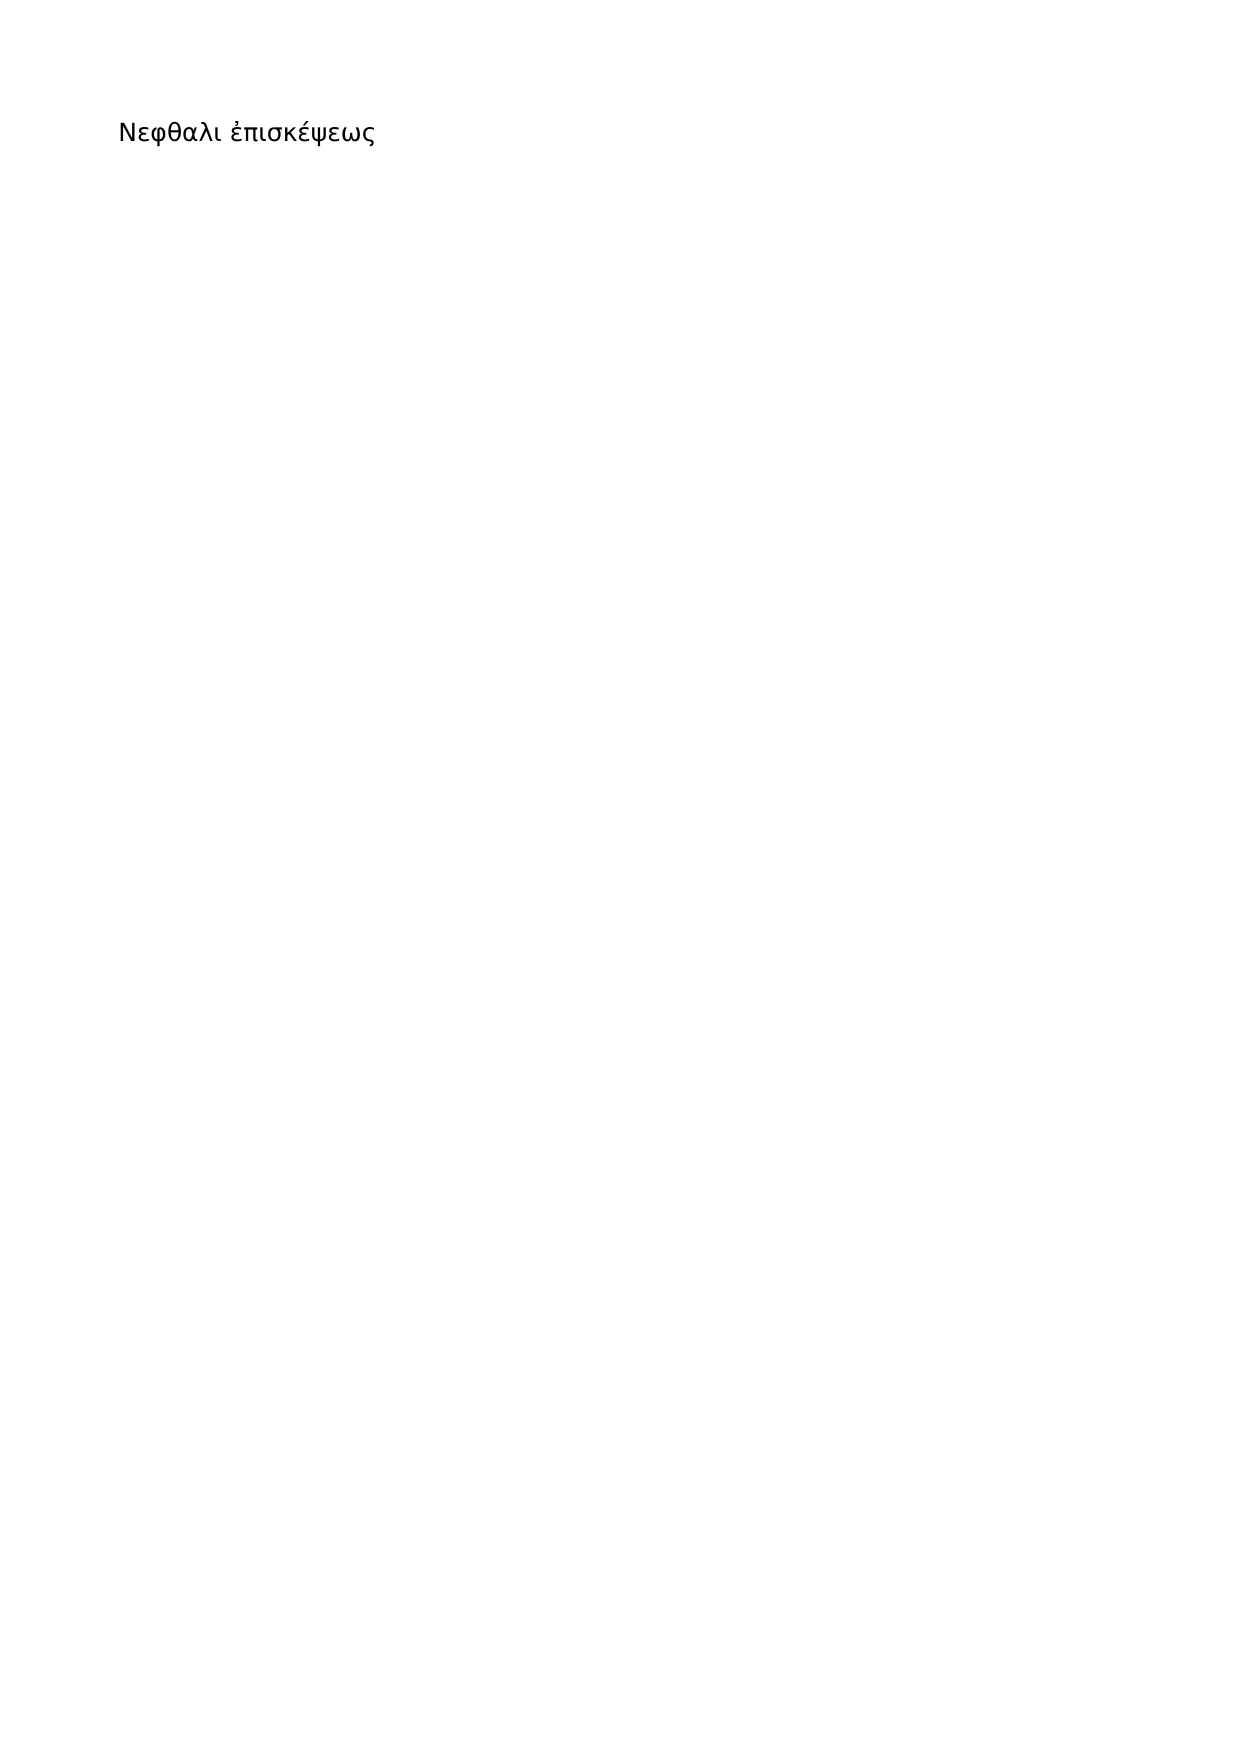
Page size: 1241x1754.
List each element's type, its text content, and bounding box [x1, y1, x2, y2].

text Νεφθαλι ἐπισκέψεως [118, 118, 1122, 147]
